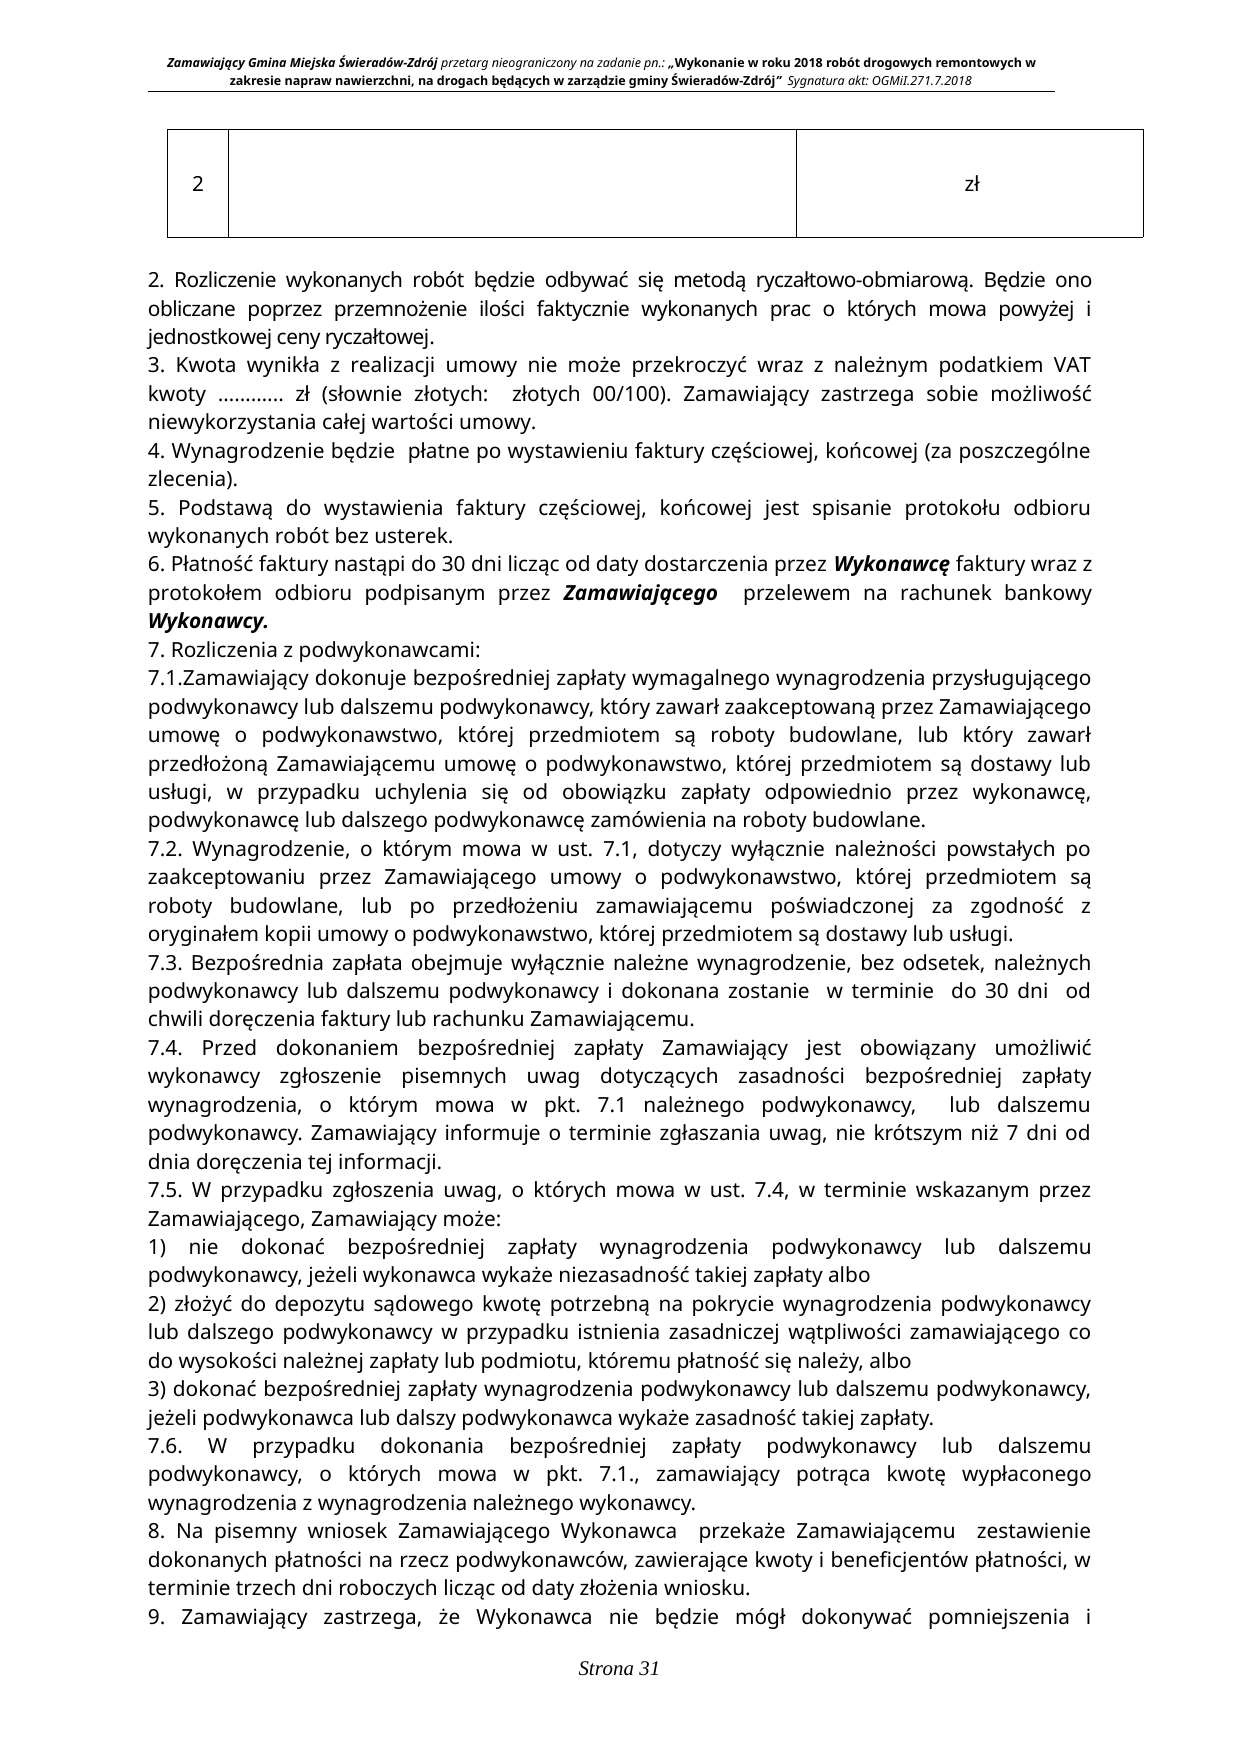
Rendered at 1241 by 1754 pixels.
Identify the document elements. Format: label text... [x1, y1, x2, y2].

text 4. Wynagrodzenie będzie płatne po wystawieniu faktury częściowej, końcowej (za poszczególne zlecenia). [148, 436, 1092, 493]
text 7.6. W przypadku dokonania bezpośredniej zapłaty podwykonawcy lub dalszemu podwykonawcy, o których mowa w pkt. 7.1., zamawiający potrąca kwotę wypłaconego wynagrodzenia z wynagrodzenia należnego wykonawcy. [148, 1431, 1092, 1516]
text 7.1.Zamawiający dokonuje bezpośredniej zapłaty wymagalnego wynagrodzenia przysługującego podwykonawcy lub dalszemu podwykonawcy, który zawarł zaakceptowaną przez Zamawiającego umowę o podwykonawstwo, której przedmiotem są roboty budowlane, lub który zawarł przedłożoną Zamawiającemu umowę o podwykonawstwo, której przedmiotem są dostawy lub usługi, w przypadku uchylenia się od obowiązku zapłaty odpowiednio przez wykonawcę, podwykonawcę lub dalszego podwykonawcę zamówienia na roboty budowlane. [148, 663, 1092, 834]
text 1) nie dokonać bezpośredniej zapłaty wynagrodzenia podwykonawcy lub dalszemu podwykonawcy, jeżeli wykonawca wykaże niezasadność takiej zapłaty albo [148, 1232, 1092, 1289]
text 2. Rozliczenie wykonanych robót będzie odbywać się metodą ryczałtowo-obmiarową. Będzie ono obliczane poprzez przemnożenie ilości faktycznie wykonanych prac o których mowa powyżej i jednostkowej ceny ryczałtowej. [148, 265, 1092, 351]
table_cell [229, 130, 796, 237]
text 2) złożyć do depozytu sądowego kwotę potrzebną na pokrycie wynagrodzenia podwykonawcy lub dalszego podwykonawcy w przypadku istnienia zasadniczej wątpliwości zamawiającego co do wysokości należnej zapłaty lub podmiotu, któremu płatność się należy, albo [148, 1289, 1092, 1374]
table_cell 2 [168, 130, 228, 237]
text 7.4. Przed dokonaniem bezpośredniej zapłaty Zamawiający jest obowiązany umożliwić wykonawcy zgłoszenie pisemnych uwag dotyczących zasadności bezpośredniej zapłaty wynagrodzenia, o którym mowa w pkt. 7.1 należnego podwykonawcy, lub dalszemu podwykonawcy. Zamawiający informuje o terminie zgłaszania uwag, nie krótszym niż 7 dni od dnia doręczenia tej informacji. [148, 1033, 1092, 1175]
text 7.3. Bezpośrednia zapłata obejmuje wyłącznie należne wynagrodzenie, bez odsetek, należnych podwykonawcy lub dalszemu podwykonawcy i dokonana zostanie w terminie do 30 dni od chwili doręczenia faktury lub rachunku Zamawiającemu. [148, 948, 1092, 1033]
table_cell zł [797, 130, 1143, 237]
text 9. Zamawiający zastrzega, że Wykonawca nie będzie mógł dokonywać pomniejszenia i [148, 1602, 1092, 1630]
text 8. Na pisemny wniosek Zamawiającego Wykonawca przekaże Zamawiającemu zestawienie dokonanych płatności na rzecz podwykonawców, zawierające kwoty i beneficjentów płatności, w terminie trzech dni roboczych licząc od daty złożenia wniosku. [148, 1516, 1092, 1602]
text 7.5. W przypadku zgłoszenia uwag, o których mowa w ust. 7.4, w terminie wskazanym przez Zamawiającego, Zamawiający może: [148, 1175, 1092, 1232]
text 5. Podstawą do wystawienia faktury częściowej, końcowej jest spisanie protokołu odbioru wykonanych robót bez usterek. [148, 493, 1092, 549]
text 6. Płatność faktury nastąpi do 30 dni licząc od daty dostarczenia przez Wykonawcę faktury wraz z protokołem odbioru podpisanym przez Zamawiającego przelewem na rachunek bankowy Wykonawcy. [148, 549, 1092, 635]
text 3) dokonać bezpośredniej zapłaty wynagrodzenia podwykonawcy lub dalszemu podwykonawcy, jeżeli podwykonawca lub dalszy podwykonawca wykaże zasadność takiej zapłaty. [148, 1374, 1092, 1431]
text 3. Kwota wynikła z realizacji umowy nie może przekroczyć wraz z należnym podatkiem VAT kwoty ………... zł (słownie złotych: złotych 00/100). Zamawiający zastrzega sobie możliwość niewykorzystania całej wartości umowy. [148, 351, 1092, 436]
text 7.2. Wynagrodzenie, o którym mowa w ust. 7.1, dotyczy wyłącznie należności powstałych po zaakceptowaniu przez Zamawiającego umowy o podwykonawstwo, której przedmiotem są roboty budowlane, lub po przedłożeniu zamawiającemu poświadczonej za zgodność z oryginałem kopii umowy o podwykonawstwo, której przedmiotem są dostawy lub usługi. [148, 834, 1092, 948]
text 7. Rozliczenia z podwykonawcami: [148, 635, 1092, 663]
